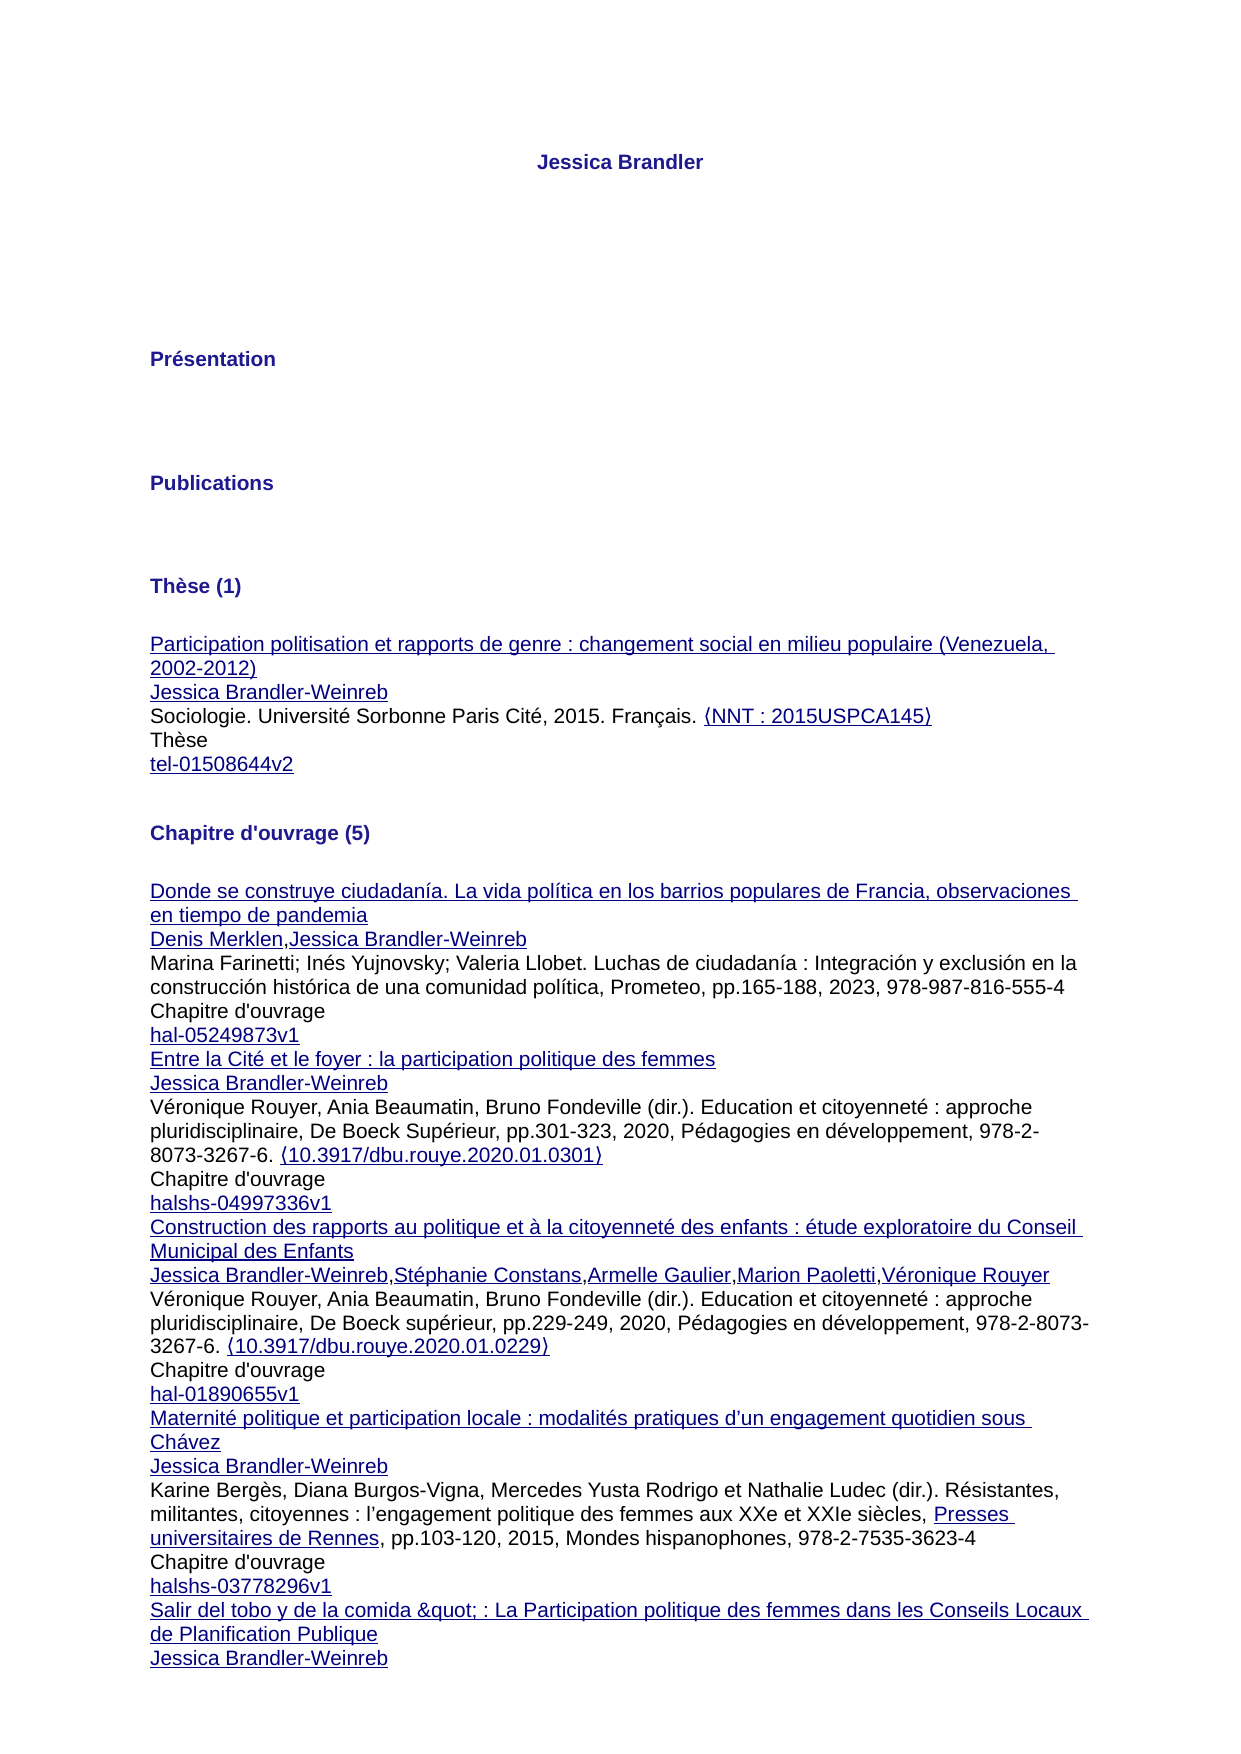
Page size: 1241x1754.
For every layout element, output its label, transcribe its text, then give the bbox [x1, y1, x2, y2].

table_header Participation politisation et rapports de genre : changement social en milieu populaire (Venezuela, 2002-2012) Jessica Brandler-Weinreb Sociologie. Université Sorbonne Paris Cité, 2015. Français. ⟨NNT : 2015USPCA145⟩ Thèse tel-01508644v2 [150, 632, 1090, 776]
subtitle Présentation [150, 347, 1090, 371]
subtitle Chapitre d'ouvrage (5) [150, 821, 1090, 845]
table_cell Salir del tobo y de la comida &quot; : La Participation politique des femmes dans les Conseils Locaux de Planification Publique Jessica Brandler-Weinreb [150, 1598, 1090, 1670]
subtitle Jessica Brandler [150, 150, 1090, 174]
table_header Donde se construye ciudadanía. La vida política en los barrios populares de Francia, observaciones en tiempo de pandemia Denis Merklen,Jessica Brandler-Weinreb Marina Farinetti; Inés Yujnovsky; Valeria Llobet. Luchas de ciudadanía : Integración y exclusión en la construcción histórica de una comunidad política, Prometeo, pp.165-188, 2023, 978-987-816-555-4 Chapitre d'ouvrage hal-05249873v1 [150, 879, 1090, 1047]
table_cell Construction des rapports au politique et à la citoyenneté des enfants : étude exploratoire du Conseil Municipal des Enfants Jessica Brandler-Weinreb,Stéphanie Constans,Armelle Gaulier,Marion Paoletti,Véronique Rouyer Véronique Rouyer, Ania Beaumatin, Bruno Fondeville (dir.). Education et citoyenneté : approche pluridisciplinaire, De Boeck supérieur, pp.229-249, 2020, Pédagogies en développement, 978-2-8073-3267-6. ⟨10.3917/dbu.rouye.2020.01.0229⟩ Chapitre d'ouvrage hal-01890655v1 [150, 1215, 1090, 1406]
subtitle Publications [150, 471, 1090, 495]
subtitle Thèse (1) [150, 574, 1090, 598]
table_cell Maternité politique et participation locale : modalités pratiques d’un engagement quotidien sous Chávez Jessica Brandler-Weinreb Karine Bergès, Diana Burgos-Vigna, Mercedes Yusta Rodrigo et Nathalie Ludec (dir.). Résistantes, militantes, citoyennes : l’engagement politique des femmes aux XXe et XXIe siècles, Presses universitaires de Rennes, pp.103-120, 2015, Mondes hispanophones, 978-2-7535-3623-4 Chapitre d'ouvrage halshs-03778296v1 [150, 1406, 1090, 1598]
table_cell Entre la Cité et le foyer : la participation politique des femmes Jessica Brandler-Weinreb Véronique Rouyer, Ania Beaumatin, Bruno Fondeville (dir.). Education et citoyenneté : approche pluridisciplinaire, De Boeck Supérieur, pp.301-323, 2020, Pédagogies en développement, 978-2-8073-3267-6. ⟨10.3917/dbu.rouye.2020.01.0301⟩ Chapitre d'ouvrage halshs-04997336v1 [150, 1047, 1090, 1214]
